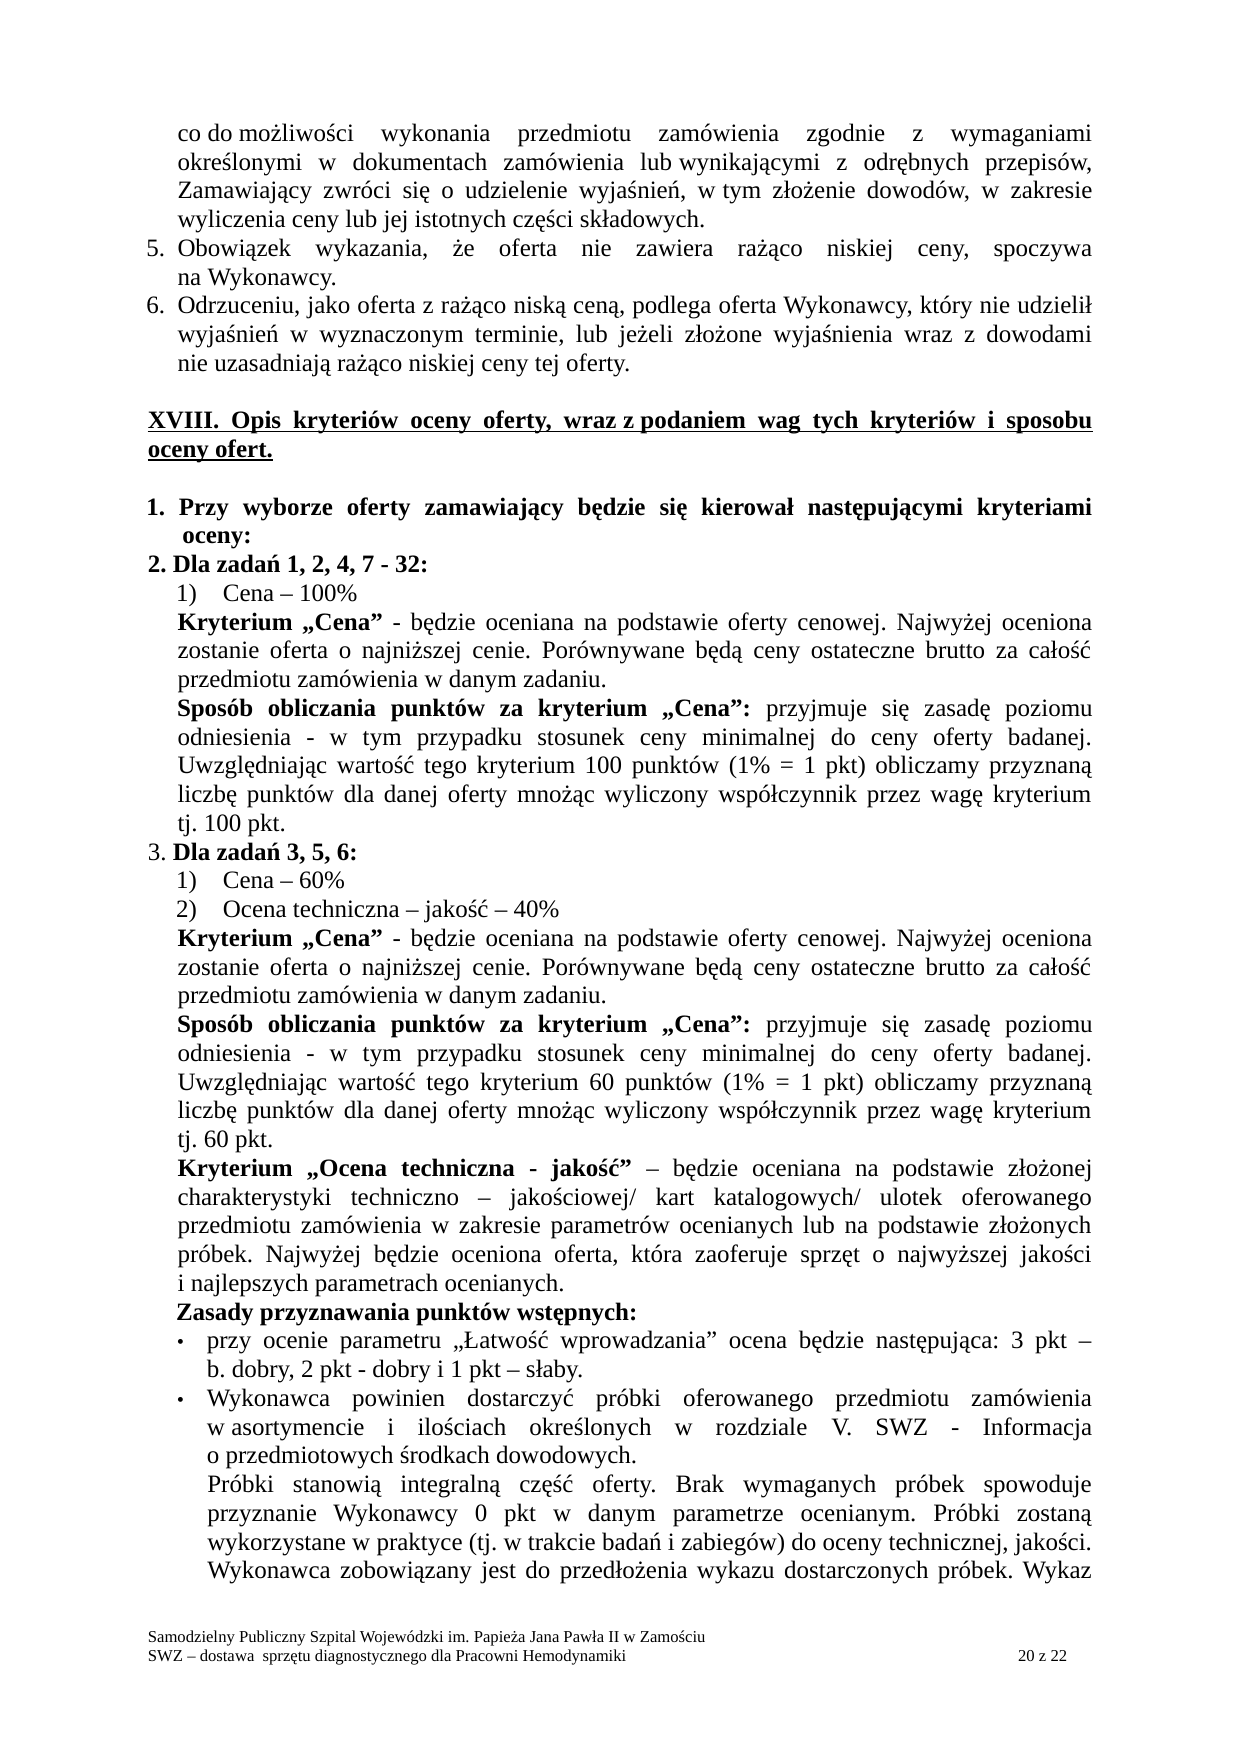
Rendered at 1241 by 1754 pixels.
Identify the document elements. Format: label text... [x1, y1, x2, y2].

list Cena – 60% [176, 866, 1093, 894]
list co do możliwości wykonania przedmiotu zamówienia zgodnie z wymaganiami określonymi w dokumentach zamówienia lub wynikającymi z odrębnych przepisów, Zamawiający zwróci się o udzielenie wyjaśnień, w tym złożenie dowodów, w zakresie wyliczenia ceny lub jej istotnych części składowych. [146, 118, 1093, 233]
text Zasady przyznawania punktów wstępnych: [176, 1297, 1093, 1326]
text XVIII. Opis kryteriów oceny oferty, wraz z podaniem wag tych kryteriów i sposobu [148, 406, 1093, 431]
text Wykonawca zobowiązany jest do przedłożenia wykazu dostarczonych próbek. Wykaz [207, 1556, 1093, 1584]
text Kryterium „Ocena techniczna - jakość” – będzie oceniana na podstawie złożonej charakterystyki techniczno – jakościowej/ kart katalogowych/ ulotek oferowanego przedmiotu zamówienia w zakresie parametrów ocenianych lub na podstawie złożonych próbek. Najwyżej będzie oceniona oferta, która zaoferuje sprzęt o najwyższej jakości i najlepszych parametrach ocenianych. [177, 1153, 1093, 1297]
list przy ocenie parametru „Łatwość wprowadzania” ocena będzie następująca: 3 pkt – b. dobry, 2 pkt - dobry i 1 pkt – słaby. [177, 1326, 1093, 1383]
text Sposób obliczania punktów za kryterium „Cena”: przyjmuje się zasadę poziomu odniesienia - w tym przypadku stosunek ceny minimalnej do ceny oferty badanej. Uwzględniając wartość tego kryterium 60 punktów (1% = 1 pkt) obliczamy przyznaną liczbę punktów dla danej oferty mnożąc wyliczony współczynnik przez wagę kryterium tj. 60 pkt. [148, 1009, 1093, 1153]
text Próbki stanowią integralną część oferty. Brak wymaganych próbek spowoduje przyznanie Wykonawcy 0 pkt w danym parametrze ocenianym. Próbki zostaną wykorzystane w praktyce (tj. w trakcie badań i zabiegów) do oceny technicznej, jakości. [207, 1469, 1093, 1556]
list Kryterium „Cena” - będzie oceniana na podstawie oferty cenowej. Najwyżej oceniona zostanie oferta o najniższej cenie. Porównywane będą ceny ostateczne brutto za całość przedmiotu zamówienia w danym zadaniu. [176, 923, 1093, 1009]
text 3. Dla zadań 3, 5, 6: [148, 837, 1093, 866]
list Ocena techniczna – jakość – 40% [176, 894, 1093, 923]
text 1. Przy wyborze oferty zamawiający będzie się kierował następującymi kryteriami oceny: [146, 492, 1093, 549]
list Wykonawca powinien dostarczyć próbki oferowanego przedmiotu zamówienia w asortymencie i ilościach określonych w rozdziale V. SWZ - Informacja o przedmiotowych środkach dowodowych. [177, 1383, 1093, 1469]
text oceny ofert. [148, 432, 1093, 463]
list Odrzuceniu, jako oferta z rażąco niską ceną, podlega oferta Wykonawcy, który nie udzielił wyjaśnień w wyznaczonym terminie, lub jeżeli złożone wyjaśnienia wraz z dowodami nie uzasadniają rażąco niskiej ceny tej oferty. [146, 291, 1093, 377]
list Cena – 100% [176, 578, 1093, 607]
list Obowiązek wykazania, że oferta nie zawiera rażąco niskiej ceny, spoczywa na Wykonawcy. [146, 233, 1093, 291]
text 2. Dla zadań 1, 2, 4, 7 - 32: [148, 549, 1093, 578]
list Kryterium „Cena” - będzie oceniana na podstawie oferty cenowej. Najwyżej oceniona zostanie oferta o najniższej cenie. Porównywane będą ceny ostateczne brutto za całość przedmiotu zamówienia w danym zadaniu. [176, 607, 1093, 693]
text Sposób obliczania punktów za kryterium „Cena”: przyjmuje się zasadę poziomu odniesienia - w tym przypadku stosunek ceny minimalnej do ceny oferty badanej. Uwzględniając wartość tego kryterium 100 punktów (1% = 1 pkt) obliczamy przyznaną liczbę punktów dla danej oferty mnożąc wyliczony współczynnik przez wagę kryterium tj. 100 pkt. [148, 693, 1093, 837]
